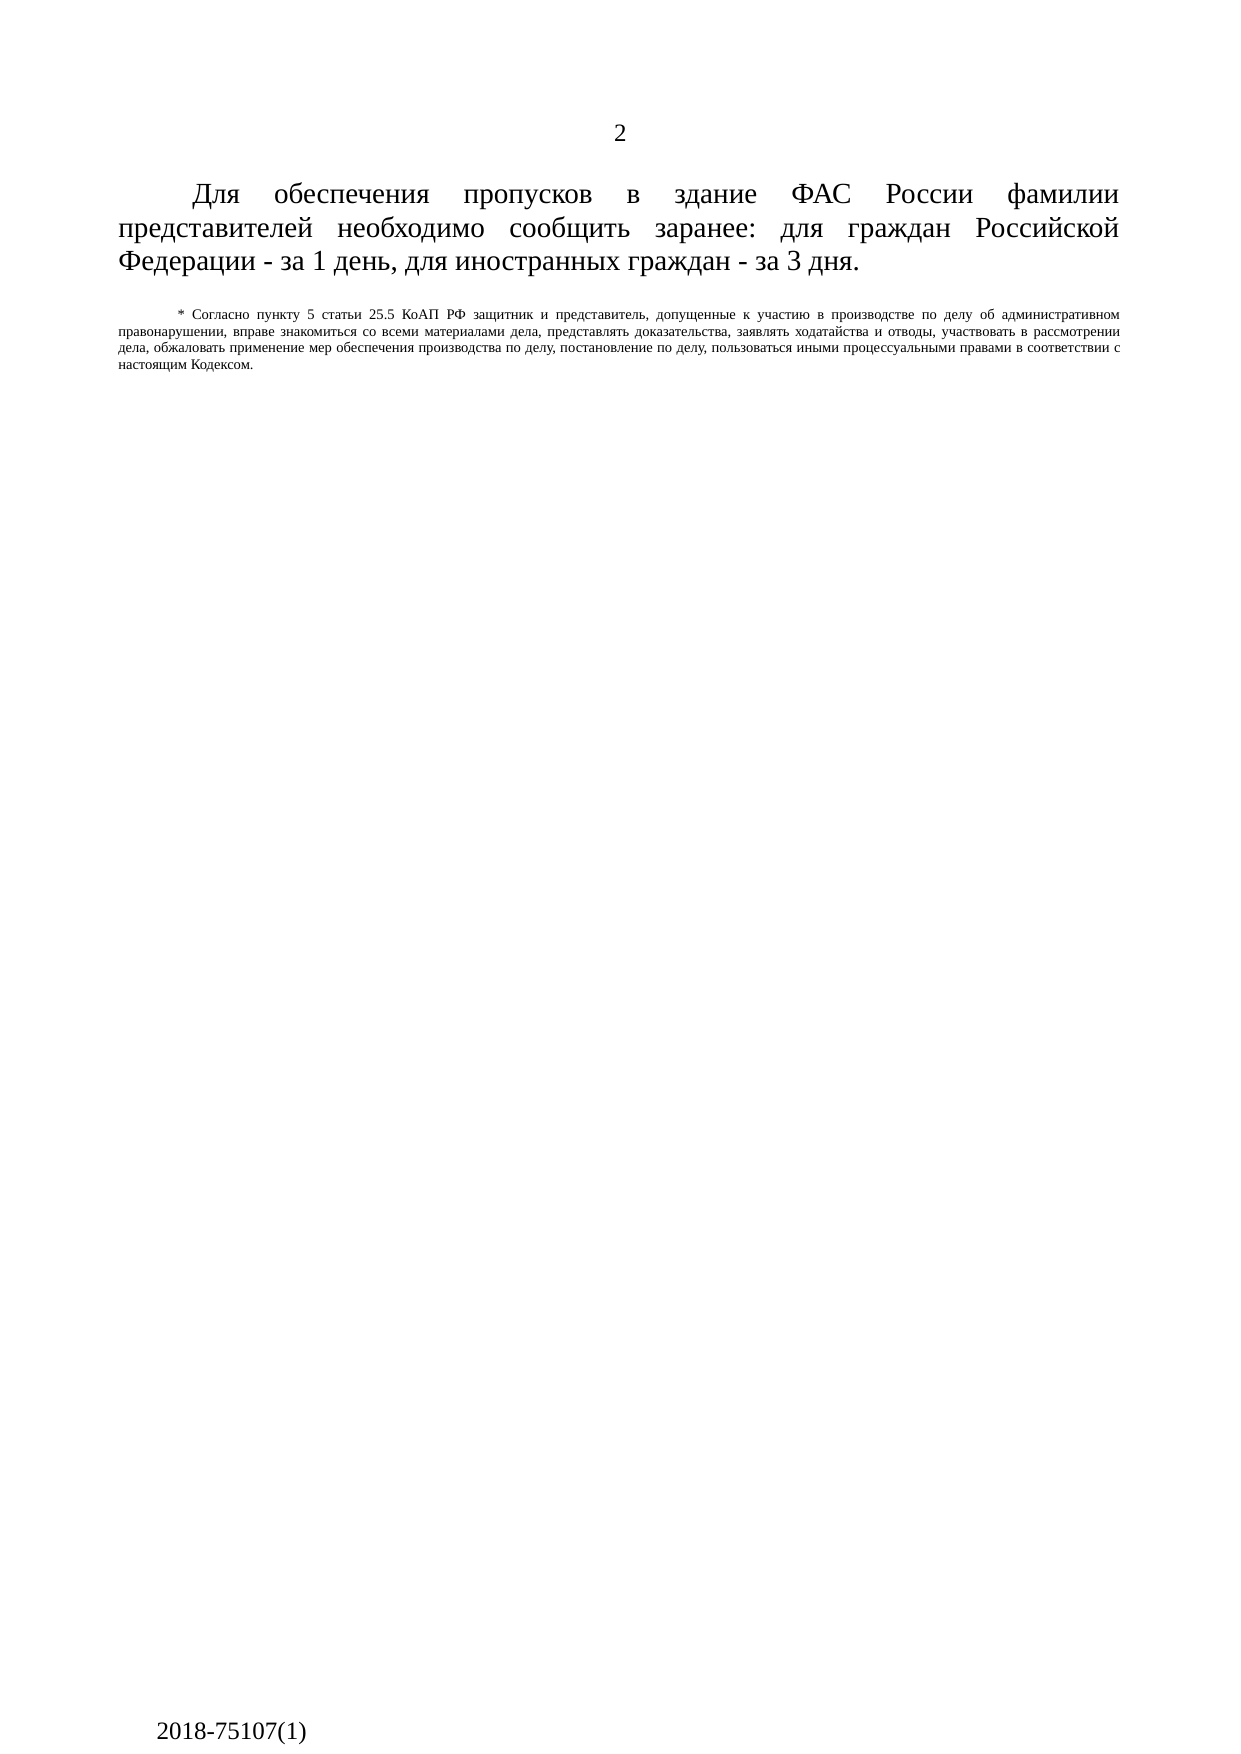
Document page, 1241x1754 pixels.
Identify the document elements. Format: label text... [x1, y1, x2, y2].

text * Согласно пункту 5 статьи 25.5 КоАП РФ защитник и представитель, допущенные к участию в производстве по делу об административном правонарушении, вправе знакомиться со всеми материалами дела, представлять доказательства, заявлять ходатайства и отводы, участвовать в рассмотрении дела, обжаловать применение мер обеспечения производства по делу, постановление по делу, пользоваться иными процессуальными правами в соответствии с настоящим Кодексом. [118, 306, 1122, 373]
text Для обеспечения пропусков в здание ФАС России фамилии представителей необходимо сообщить заранее: для граждан Российской Федерации - за 1 день, для иностранных граждан - за 3 дня. [118, 176, 1120, 277]
